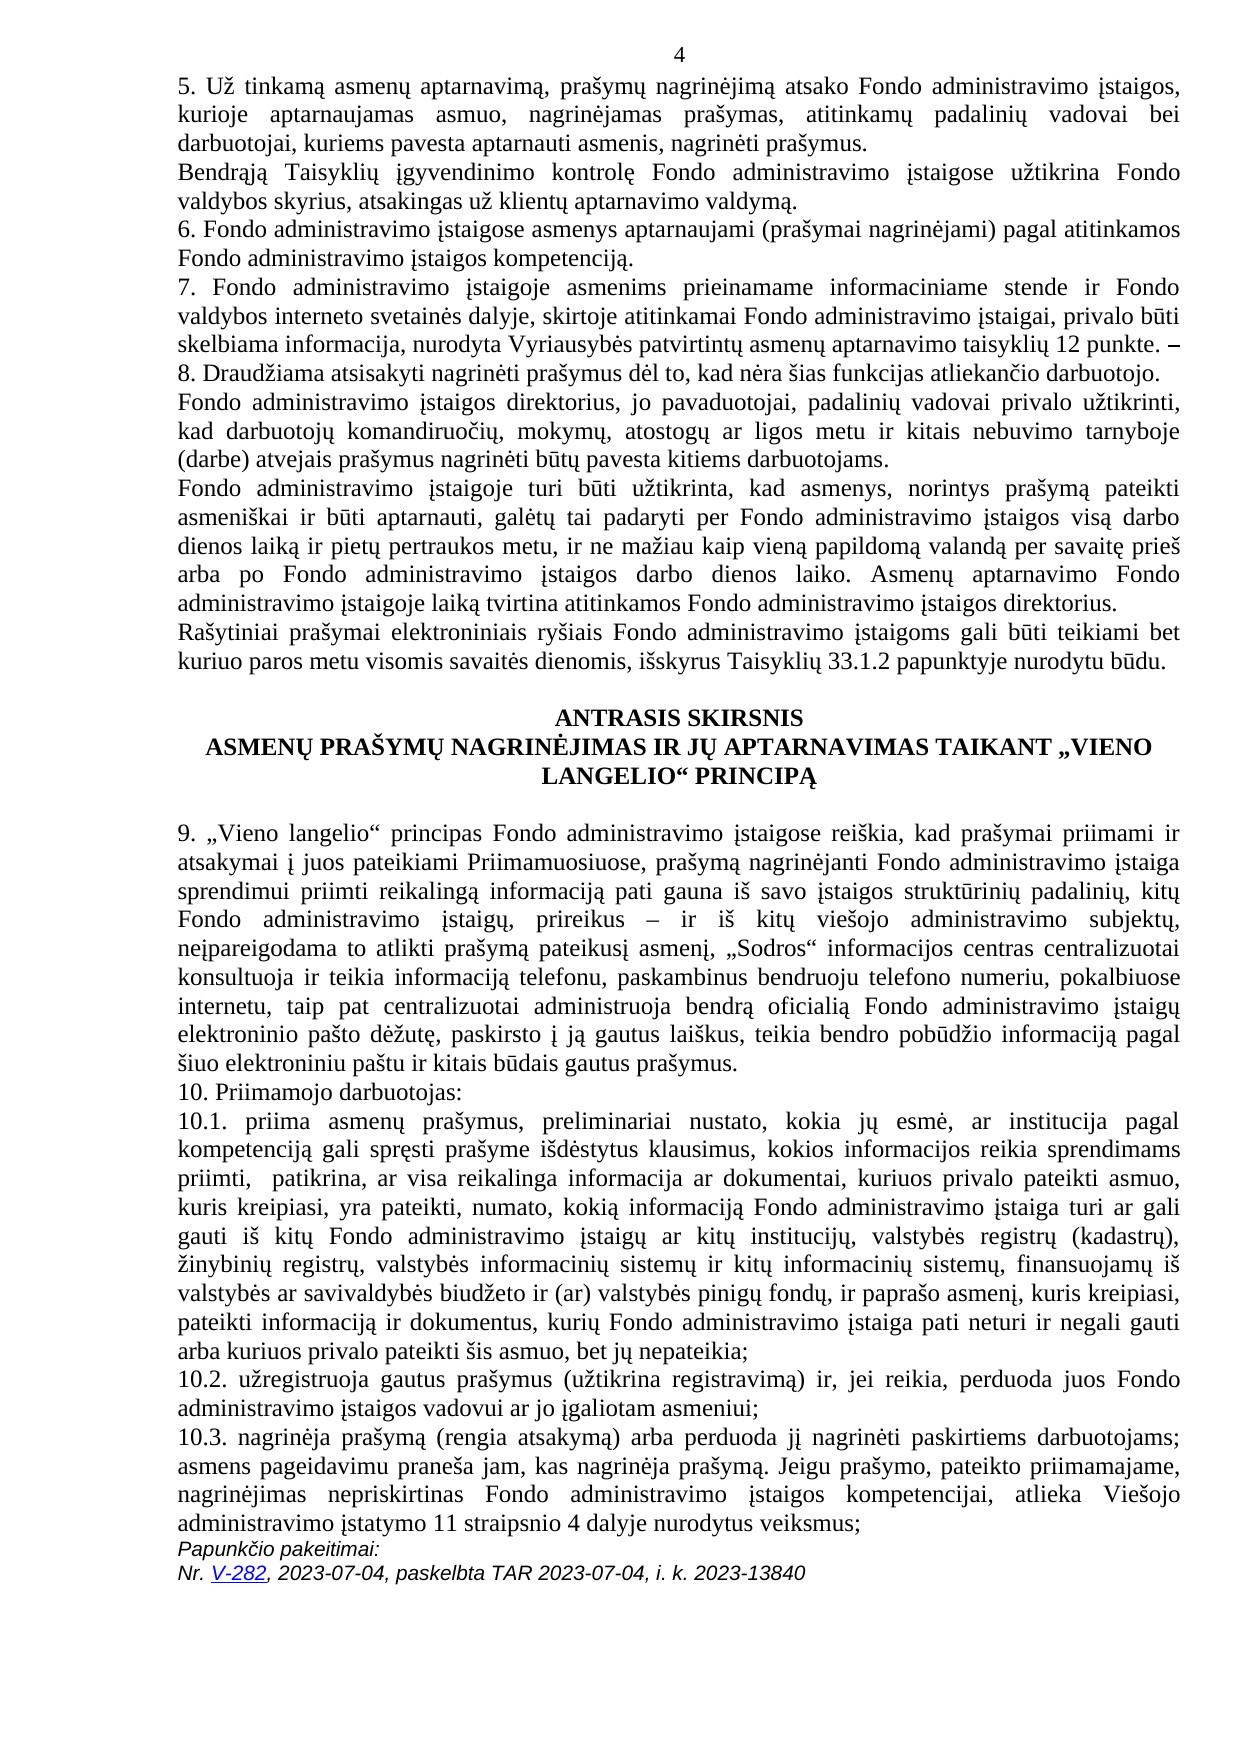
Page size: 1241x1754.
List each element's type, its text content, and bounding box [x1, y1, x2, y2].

text Nr. V-282, 2023-07-04, paskelbta TAR 2023-07-04, i. k. 2023-13840 [177, 1561, 1181, 1585]
text 7. Fondo administravimo įstaigoje asmenims prieinamame informaciniame stende ir Fondo valdybos interneto svetainės dalyje, skirtoje atitinkamai Fondo administravimo įstaigai, privalo būti skelbiama informacija, nurodyta Vyriausybės patvirtintų asmenų aptarnavimo taisyklių 12 punkte. [177, 272, 1181, 358]
text 10.2. užregistruoja gautus prašymus (užtikrina registravimą) ir, jei reikia, perduoda juos Fondo administravimo įstaigos vadovui ar jo įgaliotam asmeniui; [177, 1364, 1181, 1422]
text Rašytiniai prašymai elektroniniais ryšiais Fondo administravimo įstaigoms gali būti teikiami bet kuriuo paros metu visomis savaitės dienomis, išskyrus Taisyklių 33.1.2 papunktyje nurodytu būdu. [177, 617, 1181, 674]
text 5. Už tinkamą asmenų aptarnavimą, prašymų nagrinėjimą atsako Fondo administravimo įstaigos, kurioje aptarnaujamas asmuo, nagrinėjamas prašymas, atitinkamų padalinių vadovai bei darbuotojai, kuriems pavesta aptarnauti asmenis, nagrinėti prašymus. [177, 71, 1181, 157]
text 8. Draudžiama atsisakyti nagrinėti prašymus dėl to, kad nėra šias funkcijas atliekančio darbuotojo. [177, 358, 1181, 387]
text 10.3. nagrinėja prašymą (rengia atsakymą) arba perduoda jį nagrinėti paskirtiems darbuotojams; asmens pageidavimu praneša jam, kas nagrinėja prašymą. Jeigu prašymo, pateikto priimamajame, nagrinėjimas nepriskirtinas Fondo administravimo įstaigos kompetencijai, atlieka Viešojo administravimo įstatymo 11 straipsnio 4 dalyje nurodytus veiksmus; [177, 1422, 1181, 1537]
text 9. „Vieno langelio“ principas Fondo administravimo įstaigose reiškia, kad prašymai priimami ir atsakymai į juos pateikiami Priimamuosiuose, prašymą nagrinėjanti Fondo administravimo įstaiga sprendimui priimti reikalingą informaciją pati gauna iš savo įstaigos struktūrinių padalinių, kitų Fondo administravimo įstaigų, prireikus – ir iš kitų viešojo administravimo subjektų, neįpareigodama to atlikti prašymą pateikusį asmenį, „Sodros“ informacijos centras centralizuotai konsultuoja ir teikia informaciją telefonu, paskambinus bendruoju telefono numeriu, pokalbiuose internetu, taip pat centralizuotai administruoja bendrą oficialią Fondo administravimo įstaigų elektroninio pašto dėžutę, paskirsto į ją gautus laiškus, teikia bendro pobūdžio informaciją pagal šiuo elektroniniu paštu ir kitais būdais gautus prašymus. [177, 818, 1181, 1077]
text ANTRASIS SKIRSNIS [177, 703, 1181, 732]
text 10. Priimamojo darbuotojas: [177, 1077, 1181, 1106]
text Fondo administravimo įstaigoje turi būti užtikrinta, kad asmenys, norintys prašymą pateikti asmeniškai ir būti aptarnauti, galėtų tai padaryti per Fondo administravimo įstaigos visą darbo dienos laiką ir pietų pertraukos metu, ir ne mažiau kaip vieną papildomą valandą per savaitę prieš arba po Fondo administravimo įstaigos darbo dienos laiko. Asmenų aptarnavimo Fondo administravimo įstaigoje laiką tvirtina atitinkamos Fondo administravimo įstaigos direktorius. [177, 473, 1181, 617]
text Bendrąją Taisyklių įgyvendinimo kontrolę Fondo administravimo įstaigose užtikrina Fondo valdybos skyrius, atsakingas už klientų aptarnavimo valdymą. [177, 157, 1181, 214]
text Papunkčio pakeitimai: [177, 1537, 1181, 1561]
text Fondo administravimo įstaigos direktorius, jo pavaduotojai, padalinių vadovai privalo užtikrinti, kad darbuotojų komandiruočių, mokymų, atostogų ar ligos metu ir kitais nebuvimo tarnyboje (darbe) atvejais prašymus nagrinėti būtų pavesta kitiems darbuotojams. [177, 387, 1181, 473]
text 6. Fondo administravimo įstaigose asmenys aptarnaujami (prašymai nagrinėjami) pagal atitinkamos Fondo administravimo įstaigos kompetenciją. [177, 214, 1181, 272]
text ASMENŲ PRAŠYMŲ NAGRINĖJIMAS IR JŲ APTARNAVIMAS TAIKANT „VIENO LANGELIO“ PRINCIPĄ [177, 732, 1181, 789]
text 10.1. priima asmenų prašymus, preliminariai nustato, kokia jų esmė, ar institucija pagal kompetenciją gali spręsti prašyme išdėstytus klausimus, kokios informacijos reikia sprendimams priimti, patikrina, ar visa reikalinga informacija ar dokumentai, kuriuos privalo pateikti asmuo, kuris kreipiasi, yra pateikti, numato, kokią informaciją Fondo administravimo įstaiga turi ar gali gauti iš kitų Fondo administravimo įstaigų ar kitų institucijų, valstybės registrų (kadastrų), žinybinių registrų, valstybės informacinių sistemų ir kitų informacinių sistemų, finansuojamų iš valstybės ar savivaldybės biudžeto ir (ar) valstybės pinigų fondų, ir paprašo asmenį, kuris kreipiasi, pateikti informaciją ir dokumentus, kurių Fondo administravimo įstaiga pati neturi ir negali gauti arba kuriuos privalo pateikti šis asmuo, bet jų nepateikia; [177, 1106, 1181, 1364]
